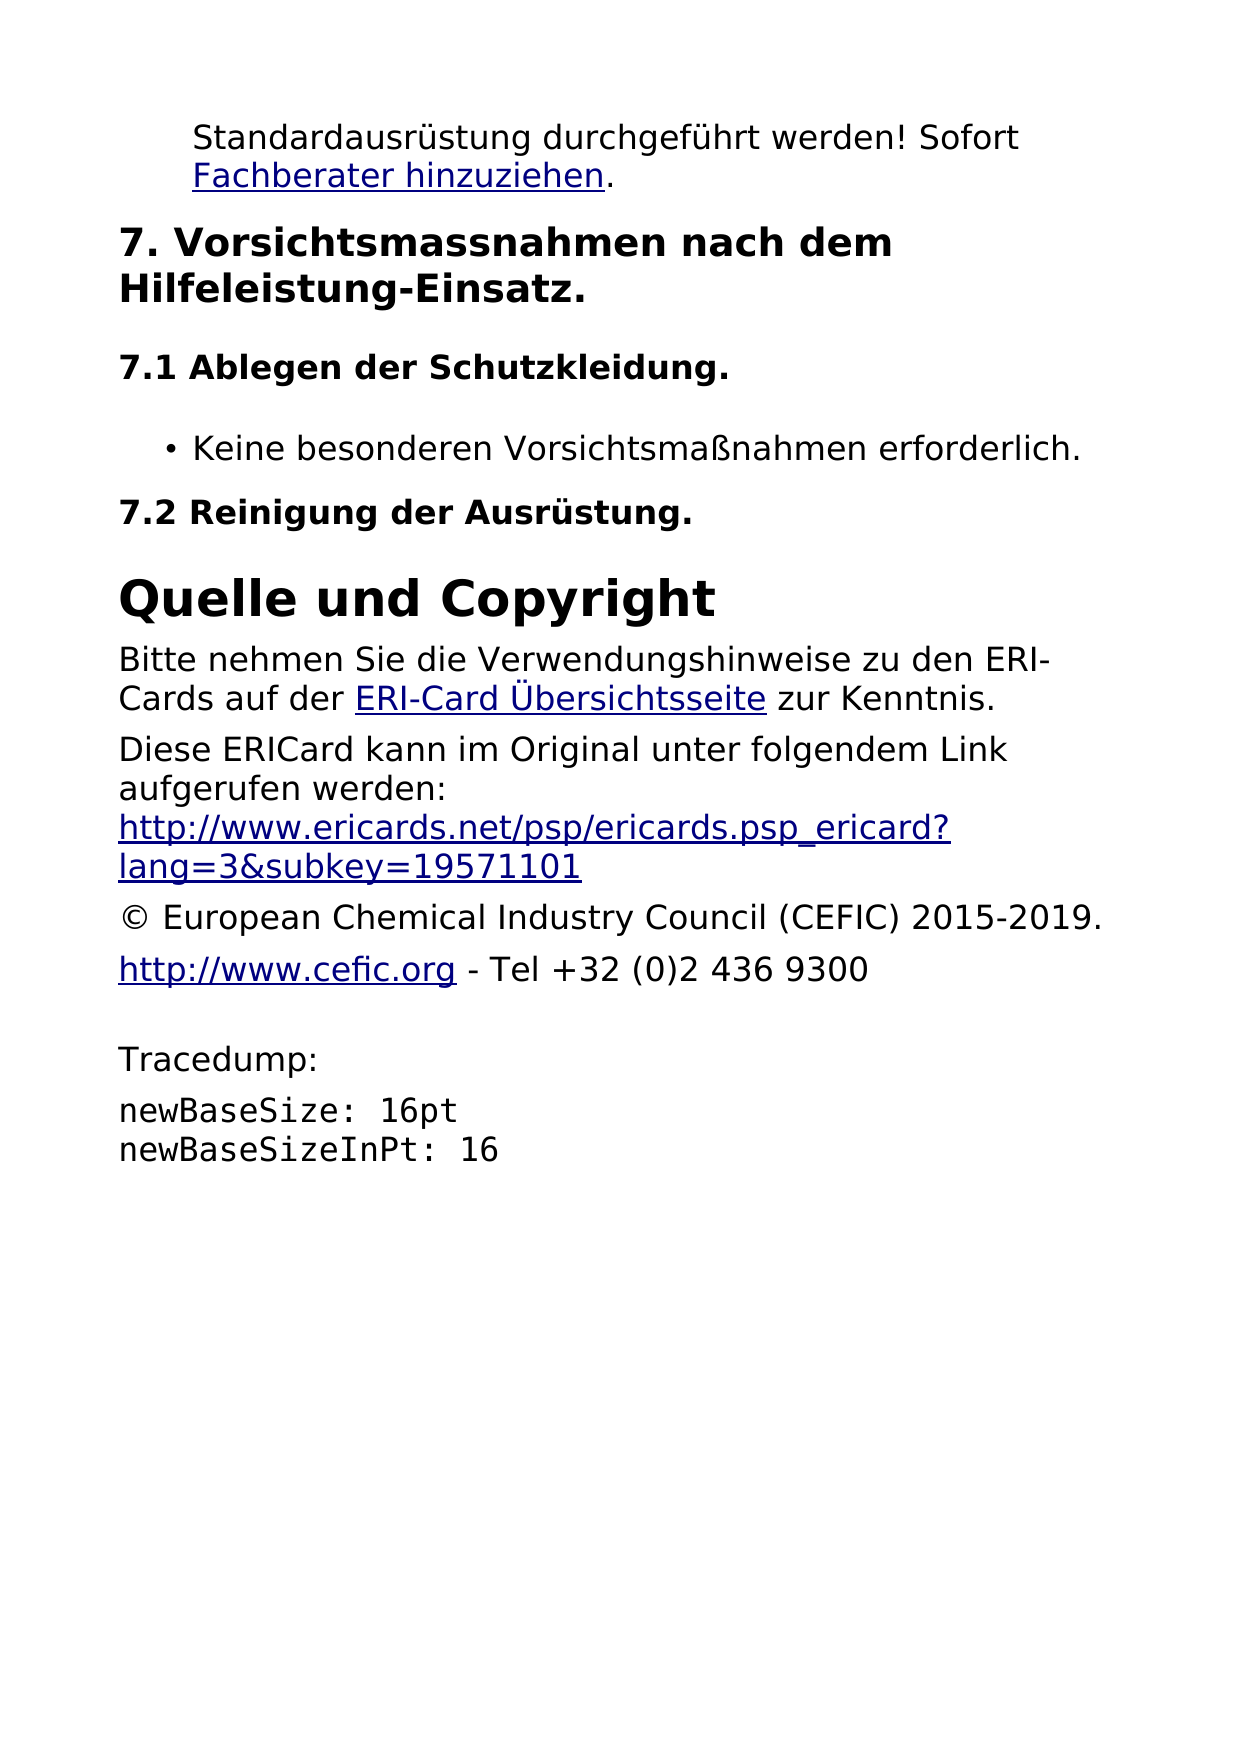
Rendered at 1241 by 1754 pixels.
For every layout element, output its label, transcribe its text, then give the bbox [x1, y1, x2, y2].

subtitle 7. Vorsichtsmassnahmen nach dem Hilfeleistung-Einsatz. [118, 221, 1122, 311]
text Bitte nehmen Sie die Verwendungshinweise zu den ERI-Cards auf der ERI-Card Übersichtsseite zur Kenntnis. [118, 641, 1122, 718]
subtitle 7.1 Ablegen der Schutzkleidung. [118, 349, 1122, 388]
subtitle Quelle und Copyright [118, 570, 1122, 628]
text http://www.cefic.org - Tel +32 (0)2 436 9300 [118, 950, 1122, 989]
text Tracedump: [118, 1001, 1122, 1079]
text newBaseSize: 16pt newBaseSizeInPt: 16 [118, 1092, 1122, 1169]
text © European Chemical Industry Council (CEFIC) 2015-2019. [118, 899, 1122, 937]
list Keine besonderen Vorsichtsmaßnahmen erforderlich. [177, 429, 1122, 468]
list Standardausrüstung durchgeführt werden! Sofort Fachberater hinzuziehen. [177, 118, 1122, 196]
subtitle 7.2 Reinigung der Ausrüstung. [118, 493, 1122, 532]
text Diese ERICard kann im Original unter folgendem Link aufgerufen werden: http://www.ericards.net/psp/ericards.psp_ericard?lang=3&subkey=19571101 [118, 731, 1122, 886]
